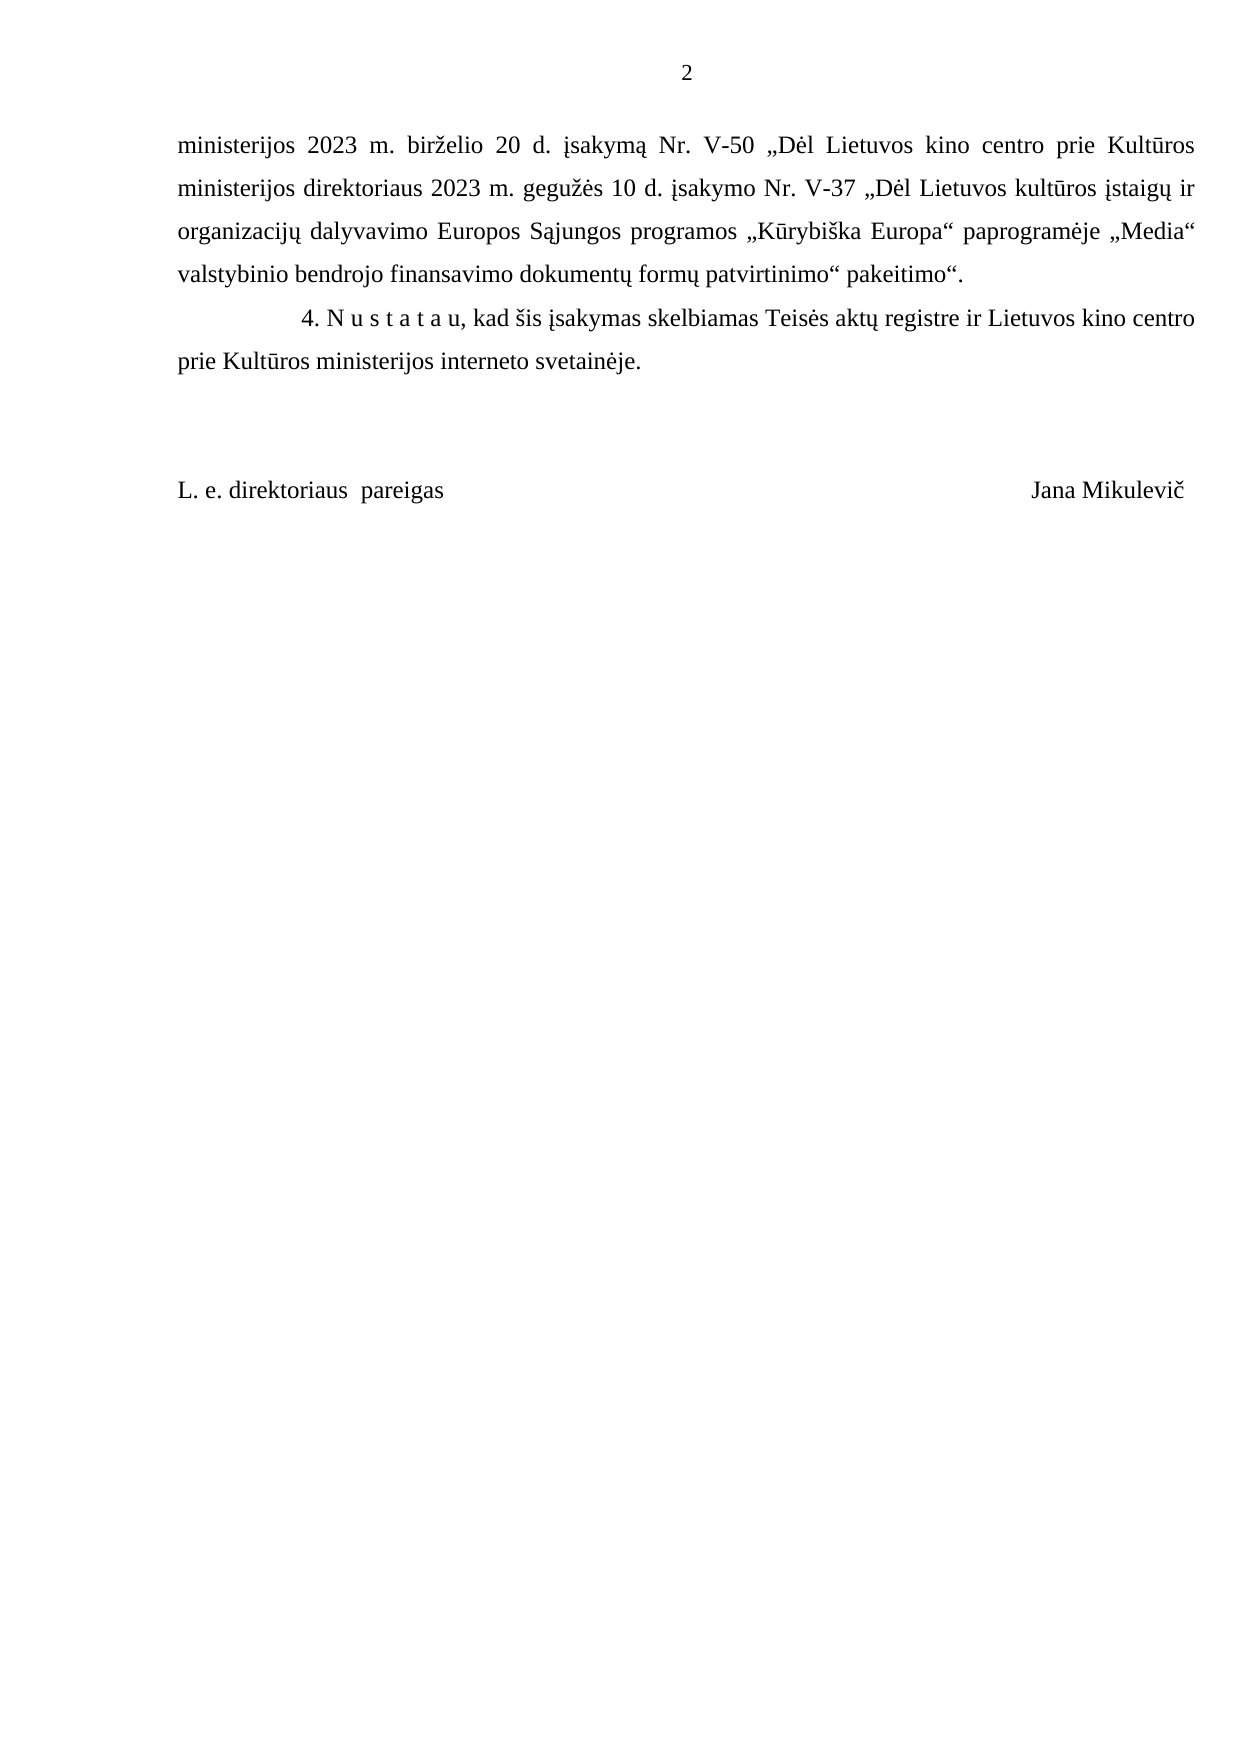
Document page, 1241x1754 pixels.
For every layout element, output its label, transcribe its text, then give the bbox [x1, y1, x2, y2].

text ministerijos 2023 m. birželio 20 d. įsakymą Nr. V-50 „Dėl Lietuvos kino centro prie Kultūros ministerijos direktoriaus 2023 m. gegužės 10 d. įsakymo Nr. V-37 „Dėl Lietuvos kultūros įstaigų ir organizacijų dalyvavimo Europos Sąjungos programos „Kūrybiška Europa“ paprogramėje „Media“ valstybinio bendrojo finansavimo dokumentų formų patvirtinimo“ pakeitimo“. [177, 130, 1196, 288]
text 4. N u s t a t a u, kad šis įsakymas skelbiamas Teisės aktų registre ir Lietuvos kino centro prie Kultūros ministerijos interneto svetainėje. [177, 303, 1196, 374]
text L. e. direktoriaus pareigas Jana Mikulevič [177, 475, 1196, 504]
